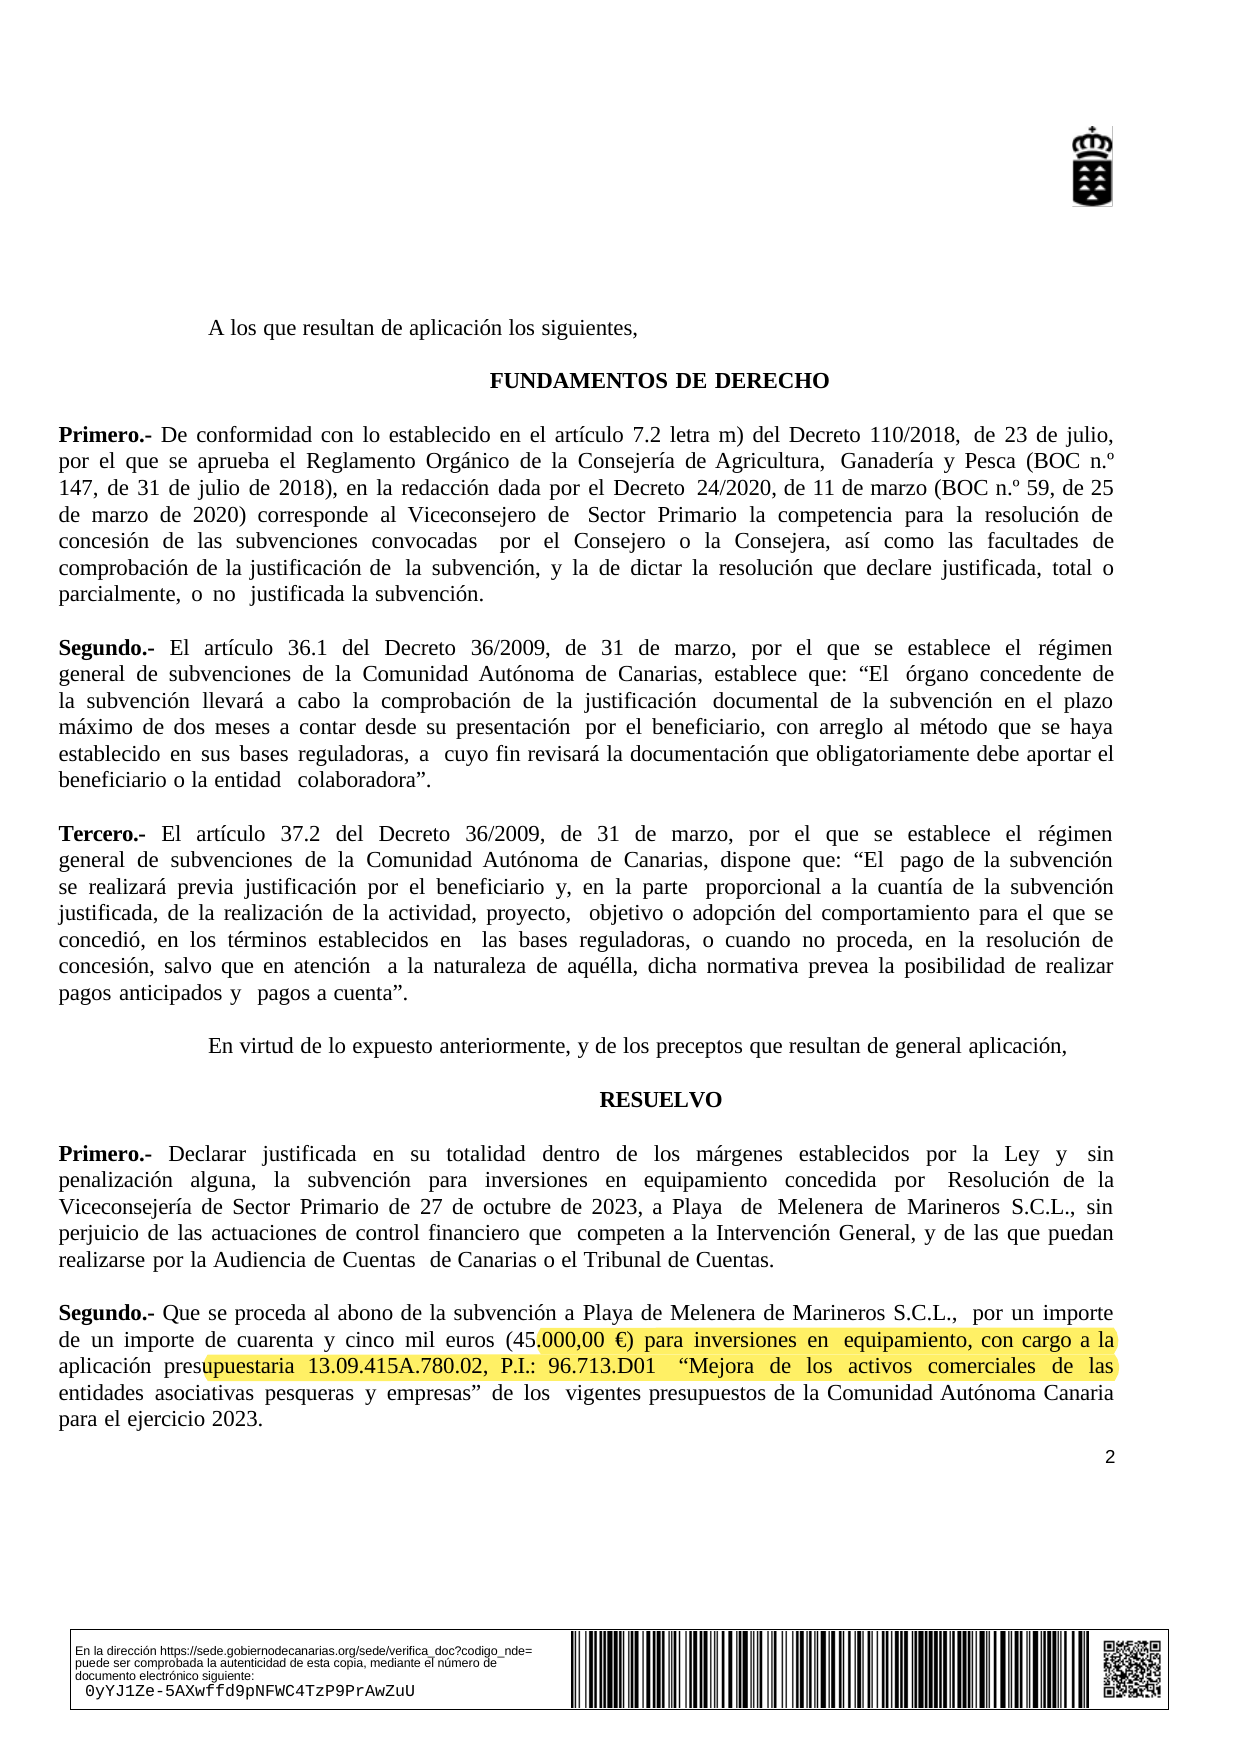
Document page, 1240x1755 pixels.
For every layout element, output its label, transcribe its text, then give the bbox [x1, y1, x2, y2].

text A los que resultan de aplicación los siguientes, [208, 314, 1181, 340]
text Segundo.- Que se proceda al abono de la subvención a Playa de Melenera de Marineros S.C.L., por un importe de un importe de cuarenta y cinco mil euros (45.000,00 €) para inversiones en equipamiento, con cargo a la aplicación presupuestaria 13.09.415A.780.02, P.I.: 96.713.D01 “Mejora de los activos comerciales de las entidades asociativas pesqueras y empresas” de los vigentes presupuestos de la Comunidad Autónoma Canaria para el ejercicio 2023. [58, 1299, 1115, 1432]
text Segundo.- El artículo 36.1 del Decreto 36/2009, de 31 de marzo, por el que se establece el régimen general de subvenciones de la Comunidad Autónoma de Canarias, establece que: “El órgano concedente de la subvención llevará a cabo la comprobación de la justificación documental de la subvención en el plazo máximo de dos meses a contar desde su presentación por el beneficiario, con arreglo al método que se haya establecido en sus bases reguladoras, a cuyo fin revisará la documentación que obligatoriamente debe aportar el beneficiario o la entidad colaboradora”. [58, 634, 1114, 793]
subtitle RESUELVO [141, 1086, 1181, 1112]
text Primero.- De conformidad con lo establecido en el artículo 7.2 letra m) del Decreto 110/2018, de 23 de julio, por el que se aprueba el Reglamento Orgánico de la Consejería de Agricultura, Ganadería y Pesca (BOC n.º 147, de 31 de julio de 2018), en la redacción dada por el Decreto 24/2020, de 11 de marzo (BOC n.º 59, de 25 de marzo de 2020) corresponde al Viceconsejero de Sector Primario la competencia para la resolución de concesión de las subvenciones convocadas por el Consejero o la Consejera, así como las facultades de comprobación de la justificación de la subvención, y la de dictar la resolución que declare justificada, total o parcialmente, o no justificada la subvención. [58, 421, 1114, 607]
text En virtud de lo expuesto anteriormente, y de los preceptos que resultan de general aplicación, [208, 1032, 1181, 1059]
text Tercero.- El artículo 37.2 del Decreto 36/2009, de 31 de marzo, por el que se establece el régimen general de subvenciones de la Comunidad Autónoma de Canarias, dispone que: “El pago de la subvención se realizará previa justificación por el beneficiario y, en la parte proporcional a la cuantía de la subvención justificada, de la realización de la actividad, proyecto, objetivo o adopción del comportamiento para el que se concedió, en los términos establecidos en las bases reguladoras, o cuando no proceda, en la resolución de concesión, salvo que en atención a la naturaleza de aquélla, dicha normativa prevea la posibilidad de realizar pagos anticipados y pagos a cuenta”. [58, 820, 1114, 1006]
text 2 [58, 1446, 1115, 1467]
text Primero.- Declarar justificada en su totalidad dentro de los márgenes establecidos por la Ley y sin penalización alguna, la subvención para inversiones en equipamiento concedida por Resolución de la Viceconsejería de Sector Primario de 27 de octubre de 2023, a Playa de Melenera de Marineros S.C.L., sin perjuicio de las actuaciones de control financiero que competen a la Intervención General, y de las que puedan realizarse por la Audiencia de Cuentas de Canarias o el Tribunal de Cuentas. [58, 1139, 1115, 1272]
subtitle FUNDAMENTOS DE DERECHO [489, 367, 1181, 394]
